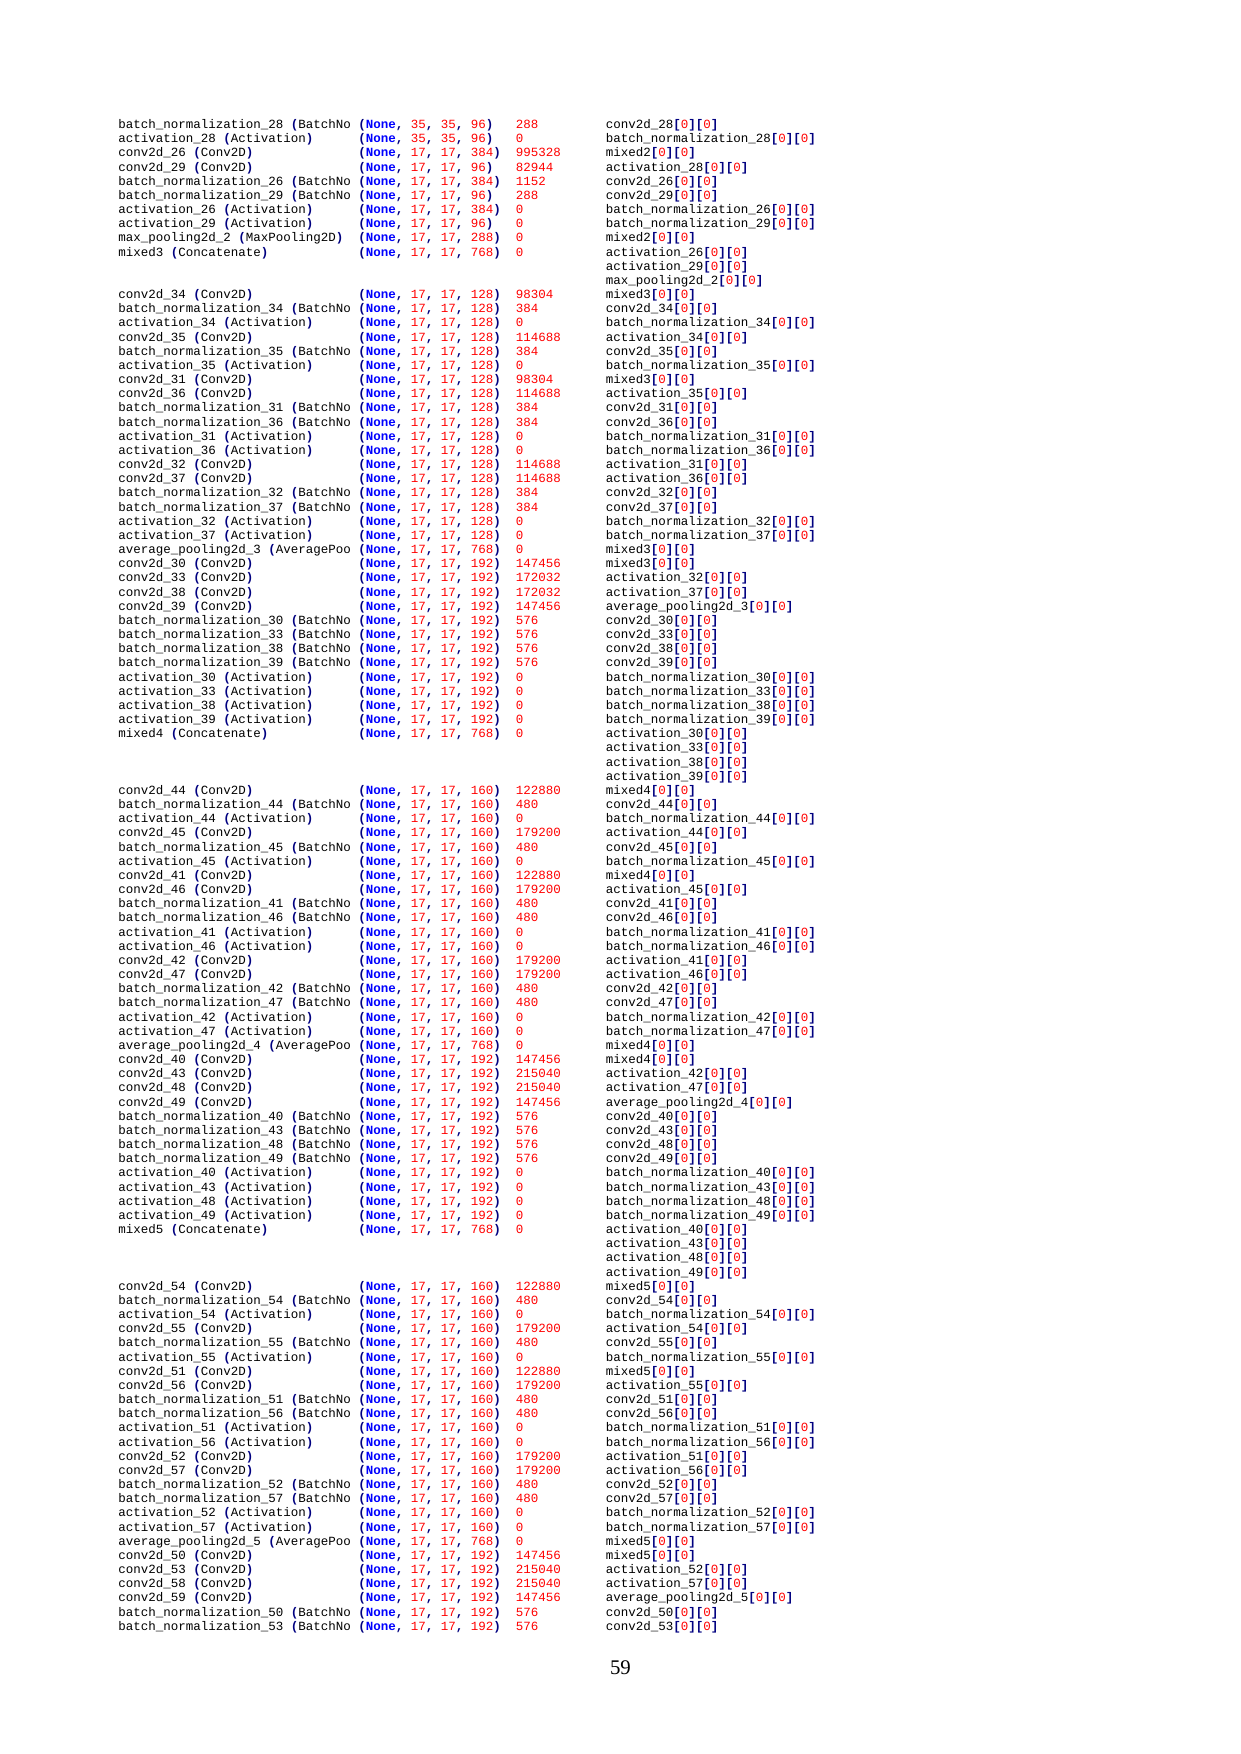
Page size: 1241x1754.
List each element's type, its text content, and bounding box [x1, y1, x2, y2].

text activation_49[0][0] [118, 1266, 1122, 1280]
text conv2d_32 (Conv2D) (None, 17, 17, 128) 114688 activation_31[0][0] [118, 458, 1122, 472]
text conv2d_40 (Conv2D) (None, 17, 17, 192) 147456 mixed4[0][0] [118, 1053, 1122, 1067]
text activation_51 (Activation) (None, 17, 17, 160) 0 batch_normalization_51[0][0] [118, 1421, 1122, 1436]
text max_pooling2d_2[0][0] [118, 274, 1122, 288]
text conv2d_59 (Conv2D) (None, 17, 17, 192) 147456 average_pooling2d_5[0][0] [118, 1591, 1122, 1606]
text conv2d_42 (Conv2D) (None, 17, 17, 160) 179200 activation_41[0][0] [118, 954, 1122, 968]
text batch_normalization_41 (BatchNo (None, 17, 17, 160) 480 conv2d_41[0][0] [118, 897, 1122, 911]
text conv2d_44 (Conv2D) (None, 17, 17, 160) 122880 mixed4[0][0] [118, 784, 1122, 798]
text activation_40 (Activation) (None, 17, 17, 192) 0 batch_normalization_40[0][0] [118, 1166, 1122, 1181]
text batch_normalization_50 (BatchNo (None, 17, 17, 192) 576 conv2d_50[0][0] [118, 1606, 1122, 1620]
text activation_52 (Activation) (None, 17, 17, 160) 0 batch_normalization_52[0][0] [118, 1506, 1122, 1521]
text mixed5 (Concatenate) (None, 17, 17, 768) 0 activation_40[0][0] [118, 1223, 1122, 1237]
text conv2d_45 (Conv2D) (None, 17, 17, 160) 179200 activation_44[0][0] [118, 826, 1122, 841]
text activation_38[0][0] [118, 756, 1122, 770]
text activation_32 (Activation) (None, 17, 17, 128) 0 batch_normalization_32[0][0] [118, 515, 1122, 529]
text activation_26 (Activation) (None, 17, 17, 384) 0 batch_normalization_26[0][0] [118, 203, 1122, 217]
text conv2d_51 (Conv2D) (None, 17, 17, 160) 122880 mixed5[0][0] [118, 1365, 1122, 1379]
text conv2d_56 (Conv2D) (None, 17, 17, 160) 179200 activation_55[0][0] [118, 1379, 1122, 1393]
text activation_30 (Activation) (None, 17, 17, 192) 0 batch_normalization_30[0][0] [118, 671, 1122, 685]
text batch_normalization_36 (BatchNo (None, 17, 17, 128) 384 conv2d_36[0][0] [118, 416, 1122, 430]
text conv2d_37 (Conv2D) (None, 17, 17, 128) 114688 activation_36[0][0] [118, 472, 1122, 486]
text activation_29[0][0] [118, 260, 1122, 274]
text conv2d_29 (Conv2D) (None, 17, 17, 96) 82944 activation_28[0][0] [118, 161, 1122, 175]
text activation_42 (Activation) (None, 17, 17, 160) 0 batch_normalization_42[0][0] [118, 1011, 1122, 1025]
text activation_54 (Activation) (None, 17, 17, 160) 0 batch_normalization_54[0][0] [118, 1308, 1122, 1322]
text conv2d_33 (Conv2D) (None, 17, 17, 192) 172032 activation_32[0][0] [118, 571, 1122, 586]
text batch_normalization_29 (BatchNo (None, 17, 17, 96) 288 conv2d_29[0][0] [118, 189, 1122, 203]
text conv2d_31 (Conv2D) (None, 17, 17, 128) 98304 mixed3[0][0] [118, 373, 1122, 387]
text batch_normalization_47 (BatchNo (None, 17, 17, 160) 480 conv2d_47[0][0] [118, 996, 1122, 1011]
text conv2d_38 (Conv2D) (None, 17, 17, 192) 172032 activation_37[0][0] [118, 586, 1122, 600]
text batch_normalization_38 (BatchNo (None, 17, 17, 192) 576 conv2d_38[0][0] [118, 642, 1122, 656]
text conv2d_26 (Conv2D) (None, 17, 17, 384) 995328 mixed2[0][0] [118, 146, 1122, 161]
text conv2d_47 (Conv2D) (None, 17, 17, 160) 179200 activation_46[0][0] [118, 968, 1122, 982]
text batch_normalization_55 (BatchNo (None, 17, 17, 160) 480 conv2d_55[0][0] [118, 1336, 1122, 1351]
text conv2d_36 (Conv2D) (None, 17, 17, 128) 114688 activation_35[0][0] [118, 387, 1122, 401]
text batch_normalization_42 (BatchNo (None, 17, 17, 160) 480 conv2d_42[0][0] [118, 982, 1122, 996]
text activation_31 (Activation) (None, 17, 17, 128) 0 batch_normalization_31[0][0] [118, 430, 1122, 444]
text batch_normalization_46 (BatchNo (None, 17, 17, 160) 480 conv2d_46[0][0] [118, 911, 1122, 926]
text activation_55 (Activation) (None, 17, 17, 160) 0 batch_normalization_55[0][0] [118, 1351, 1122, 1365]
text activation_41 (Activation) (None, 17, 17, 160) 0 batch_normalization_41[0][0] [118, 926, 1122, 940]
text conv2d_30 (Conv2D) (None, 17, 17, 192) 147456 mixed3[0][0] [118, 557, 1122, 571]
text mixed3 (Concatenate) (None, 17, 17, 768) 0 activation_26[0][0] [118, 246, 1122, 260]
text batch_normalization_49 (BatchNo (None, 17, 17, 192) 576 conv2d_49[0][0] [118, 1152, 1122, 1166]
text batch_normalization_33 (BatchNo (None, 17, 17, 192) 576 conv2d_33[0][0] [118, 628, 1122, 642]
text conv2d_48 (Conv2D) (None, 17, 17, 192) 215040 activation_47[0][0] [118, 1081, 1122, 1096]
text batch_normalization_39 (BatchNo (None, 17, 17, 192) 576 conv2d_39[0][0] [118, 656, 1122, 671]
text conv2d_39 (Conv2D) (None, 17, 17, 192) 147456 average_pooling2d_3[0][0] [118, 600, 1122, 614]
text activation_46 (Activation) (None, 17, 17, 160) 0 batch_normalization_46[0][0] [118, 940, 1122, 954]
text batch_normalization_43 (BatchNo (None, 17, 17, 192) 576 conv2d_43[0][0] [118, 1124, 1122, 1138]
text batch_normalization_56 (BatchNo (None, 17, 17, 160) 480 conv2d_56[0][0] [118, 1407, 1122, 1421]
text activation_43[0][0] [118, 1237, 1122, 1251]
text batch_normalization_32 (BatchNo (None, 17, 17, 128) 384 conv2d_32[0][0] [118, 486, 1122, 501]
text batch_normalization_48 (BatchNo (None, 17, 17, 192) 576 conv2d_48[0][0] [118, 1138, 1122, 1152]
text activation_38 (Activation) (None, 17, 17, 192) 0 batch_normalization_38[0][0] [118, 699, 1122, 713]
text batch_normalization_40 (BatchNo (None, 17, 17, 192) 576 conv2d_40[0][0] [118, 1110, 1122, 1124]
text activation_56 (Activation) (None, 17, 17, 160) 0 batch_normalization_56[0][0] [118, 1436, 1122, 1450]
text activation_48 (Activation) (None, 17, 17, 192) 0 batch_normalization_48[0][0] [118, 1195, 1122, 1209]
text conv2d_53 (Conv2D) (None, 17, 17, 192) 215040 activation_52[0][0] [118, 1563, 1122, 1577]
text activation_33[0][0] [118, 741, 1122, 756]
text conv2d_55 (Conv2D) (None, 17, 17, 160) 179200 activation_54[0][0] [118, 1322, 1122, 1336]
text activation_29 (Activation) (None, 17, 17, 96) 0 batch_normalization_29[0][0] [118, 217, 1122, 231]
text activation_48[0][0] [118, 1251, 1122, 1266]
text batch_normalization_51 (BatchNo (None, 17, 17, 160) 480 conv2d_51[0][0] [118, 1393, 1122, 1407]
text conv2d_35 (Conv2D) (None, 17, 17, 128) 114688 activation_34[0][0] [118, 331, 1122, 345]
text activation_43 (Activation) (None, 17, 17, 192) 0 batch_normalization_43[0][0] [118, 1181, 1122, 1195]
text batch_normalization_52 (BatchNo (None, 17, 17, 160) 480 conv2d_52[0][0] [118, 1478, 1122, 1492]
text average_pooling2d_4 (AveragePoo (None, 17, 17, 768) 0 mixed4[0][0] [118, 1039, 1122, 1053]
text batch_normalization_54 (BatchNo (None, 17, 17, 160) 480 conv2d_54[0][0] [118, 1294, 1122, 1308]
text activation_33 (Activation) (None, 17, 17, 192) 0 batch_normalization_33[0][0] [118, 685, 1122, 699]
text activation_44 (Activation) (None, 17, 17, 160) 0 batch_normalization_44[0][0] [118, 812, 1122, 826]
text activation_28 (Activation) (None, 35, 35, 96) 0 batch_normalization_28[0][0] [118, 132, 1122, 146]
text batch_normalization_57 (BatchNo (None, 17, 17, 160) 480 conv2d_57[0][0] [118, 1492, 1122, 1506]
text batch_normalization_37 (BatchNo (None, 17, 17, 128) 384 conv2d_37[0][0] [118, 501, 1122, 515]
text batch_normalization_34 (BatchNo (None, 17, 17, 128) 384 conv2d_34[0][0] [118, 302, 1122, 316]
text mixed4 (Concatenate) (None, 17, 17, 768) 0 activation_30[0][0] [118, 727, 1122, 741]
text conv2d_50 (Conv2D) (None, 17, 17, 192) 147456 mixed5[0][0] [118, 1549, 1122, 1563]
text activation_47 (Activation) (None, 17, 17, 160) 0 batch_normalization_47[0][0] [118, 1025, 1122, 1039]
text conv2d_46 (Conv2D) (None, 17, 17, 160) 179200 activation_45[0][0] [118, 883, 1122, 897]
text activation_39 (Activation) (None, 17, 17, 192) 0 batch_normalization_39[0][0] [118, 713, 1122, 727]
text activation_34 (Activation) (None, 17, 17, 128) 0 batch_normalization_34[0][0] [118, 316, 1122, 331]
text activation_35 (Activation) (None, 17, 17, 128) 0 batch_normalization_35[0][0] [118, 359, 1122, 373]
text activation_57 (Activation) (None, 17, 17, 160) 0 batch_normalization_57[0][0] [118, 1521, 1122, 1535]
text batch_normalization_31 (BatchNo (None, 17, 17, 128) 384 conv2d_31[0][0] [118, 401, 1122, 416]
text max_pooling2d_2 (MaxPooling2D) (None, 17, 17, 288) 0 mixed2[0][0] [118, 231, 1122, 246]
text conv2d_43 (Conv2D) (None, 17, 17, 192) 215040 activation_42[0][0] [118, 1067, 1122, 1081]
text batch_normalization_35 (BatchNo (None, 17, 17, 128) 384 conv2d_35[0][0] [118, 345, 1122, 359]
text average_pooling2d_3 (AveragePoo (None, 17, 17, 768) 0 mixed3[0][0] [118, 543, 1122, 557]
text batch_normalization_53 (BatchNo (None, 17, 17, 192) 576 conv2d_53[0][0] [118, 1620, 1122, 1634]
text conv2d_58 (Conv2D) (None, 17, 17, 192) 215040 activation_57[0][0] [118, 1577, 1122, 1591]
text conv2d_54 (Conv2D) (None, 17, 17, 160) 122880 mixed5[0][0] [118, 1280, 1122, 1294]
text activation_39[0][0] [118, 770, 1122, 784]
text activation_45 (Activation) (None, 17, 17, 160) 0 batch_normalization_45[0][0] [118, 855, 1122, 869]
text activation_49 (Activation) (None, 17, 17, 192) 0 batch_normalization_49[0][0] [118, 1209, 1122, 1223]
text activation_36 (Activation) (None, 17, 17, 128) 0 batch_normalization_36[0][0] [118, 444, 1122, 458]
text batch_normalization_44 (BatchNo (None, 17, 17, 160) 480 conv2d_44[0][0] [118, 798, 1122, 812]
text batch_normalization_30 (BatchNo (None, 17, 17, 192) 576 conv2d_30[0][0] [118, 614, 1122, 628]
text batch_normalization_28 (BatchNo (None, 35, 35, 96) 288 conv2d_28[0][0] [118, 118, 1122, 132]
text activation_37 (Activation) (None, 17, 17, 128) 0 batch_normalization_37[0][0] [118, 529, 1122, 543]
text average_pooling2d_5 (AveragePoo (None, 17, 17, 768) 0 mixed5[0][0] [118, 1535, 1122, 1549]
text conv2d_41 (Conv2D) (None, 17, 17, 160) 122880 mixed4[0][0] [118, 869, 1122, 883]
text conv2d_34 (Conv2D) (None, 17, 17, 128) 98304 mixed3[0][0] [118, 288, 1122, 302]
text conv2d_52 (Conv2D) (None, 17, 17, 160) 179200 activation_51[0][0] [118, 1450, 1122, 1464]
text conv2d_57 (Conv2D) (None, 17, 17, 160) 179200 activation_56[0][0] [118, 1464, 1122, 1478]
text batch_normalization_45 (BatchNo (None, 17, 17, 160) 480 conv2d_45[0][0] [118, 841, 1122, 855]
text batch_normalization_26 (BatchNo (None, 17, 17, 384) 1152 conv2d_26[0][0] [118, 175, 1122, 189]
text conv2d_49 (Conv2D) (None, 17, 17, 192) 147456 average_pooling2d_4[0][0] [118, 1096, 1122, 1110]
